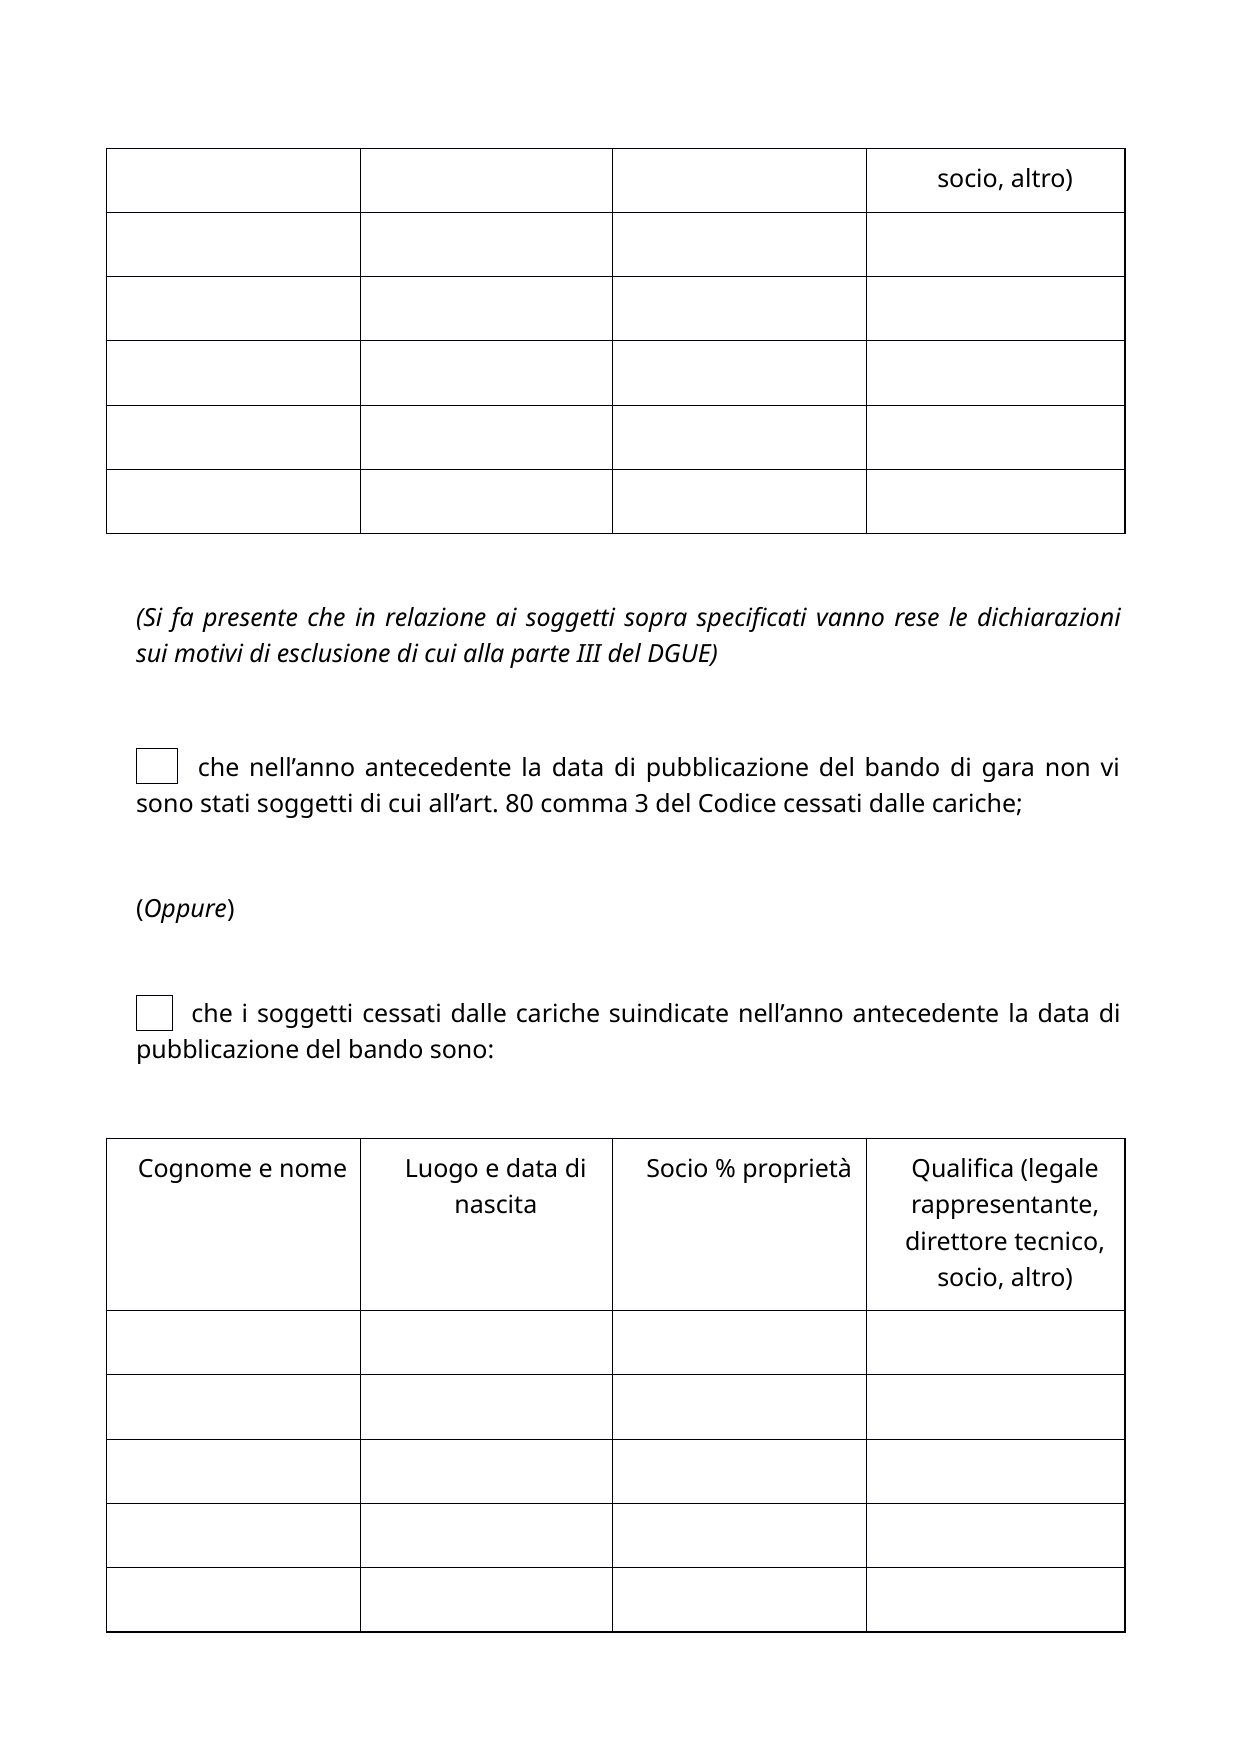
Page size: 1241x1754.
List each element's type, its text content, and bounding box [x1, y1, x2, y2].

table_cell [361, 1440, 612, 1503]
table_header [107, 149, 360, 212]
table_cell [361, 1375, 612, 1438]
table_cell [107, 213, 360, 276]
table_cell [361, 1568, 612, 1631]
table_cell [107, 1440, 360, 1503]
table_cell [867, 277, 1124, 340]
table_header Cognome e nome [107, 1139, 360, 1310]
table_cell [361, 1504, 612, 1567]
table_cell [361, 213, 612, 276]
table_cell [613, 341, 866, 405]
table_cell [361, 341, 612, 405]
table_cell [867, 341, 1124, 405]
table_cell [107, 1311, 360, 1374]
table_cell [867, 1375, 1124, 1438]
table_cell [107, 1375, 360, 1438]
table_cell [107, 470, 360, 533]
text (Si fa presente che in relazione ai soggetti sopra specificati vanno rese le dichiarazioni sui motivi di esclusione di cui alla parte III del DGUE) [136, 599, 1122, 669]
table_cell [867, 406, 1124, 469]
table_cell [867, 1504, 1124, 1567]
table_header Socio % proprietà [613, 1139, 866, 1310]
table_cell [107, 341, 360, 405]
table_cell [361, 1311, 612, 1374]
table_cell [107, 277, 360, 340]
text (Oppure) [136, 891, 1122, 925]
table_header Luogo e data di nascita [361, 1139, 612, 1310]
table_cell [361, 406, 612, 469]
table_cell [613, 470, 866, 533]
table_cell [613, 1504, 866, 1567]
table_cell [867, 1440, 1124, 1503]
table_cell [613, 406, 866, 469]
table_cell [107, 406, 360, 469]
table_cell [867, 1568, 1124, 1631]
table_header socio, altro) [867, 149, 1124, 212]
table_cell [867, 470, 1124, 533]
table_cell [613, 1375, 866, 1438]
table_cell [867, 213, 1124, 276]
table_cell [361, 277, 612, 340]
table_cell [361, 470, 612, 533]
table_cell [867, 1311, 1124, 1374]
table_cell [107, 1568, 360, 1631]
table_header [361, 149, 612, 212]
table_cell [613, 213, 866, 276]
text che nell’anno antecedente la data di pubblicazione del bando di gara non vi sono stati soggetti di cui all’art. 80 comma 3 del Codice cessati dalle cariche; [136, 749, 1122, 819]
table_cell [613, 277, 866, 340]
table_header Qualifica (legale rappresentante, direttore tecnico, socio, altro) [867, 1139, 1124, 1310]
table_header [613, 149, 866, 212]
text che i soggetti cessati dalle cariche suindicate nell’anno antecedente la data di pubblicazione del bando sono: [136, 996, 1122, 1066]
table_cell [613, 1568, 866, 1631]
table_cell [107, 1504, 360, 1567]
table_cell [613, 1440, 866, 1503]
table_cell [613, 1311, 866, 1374]
